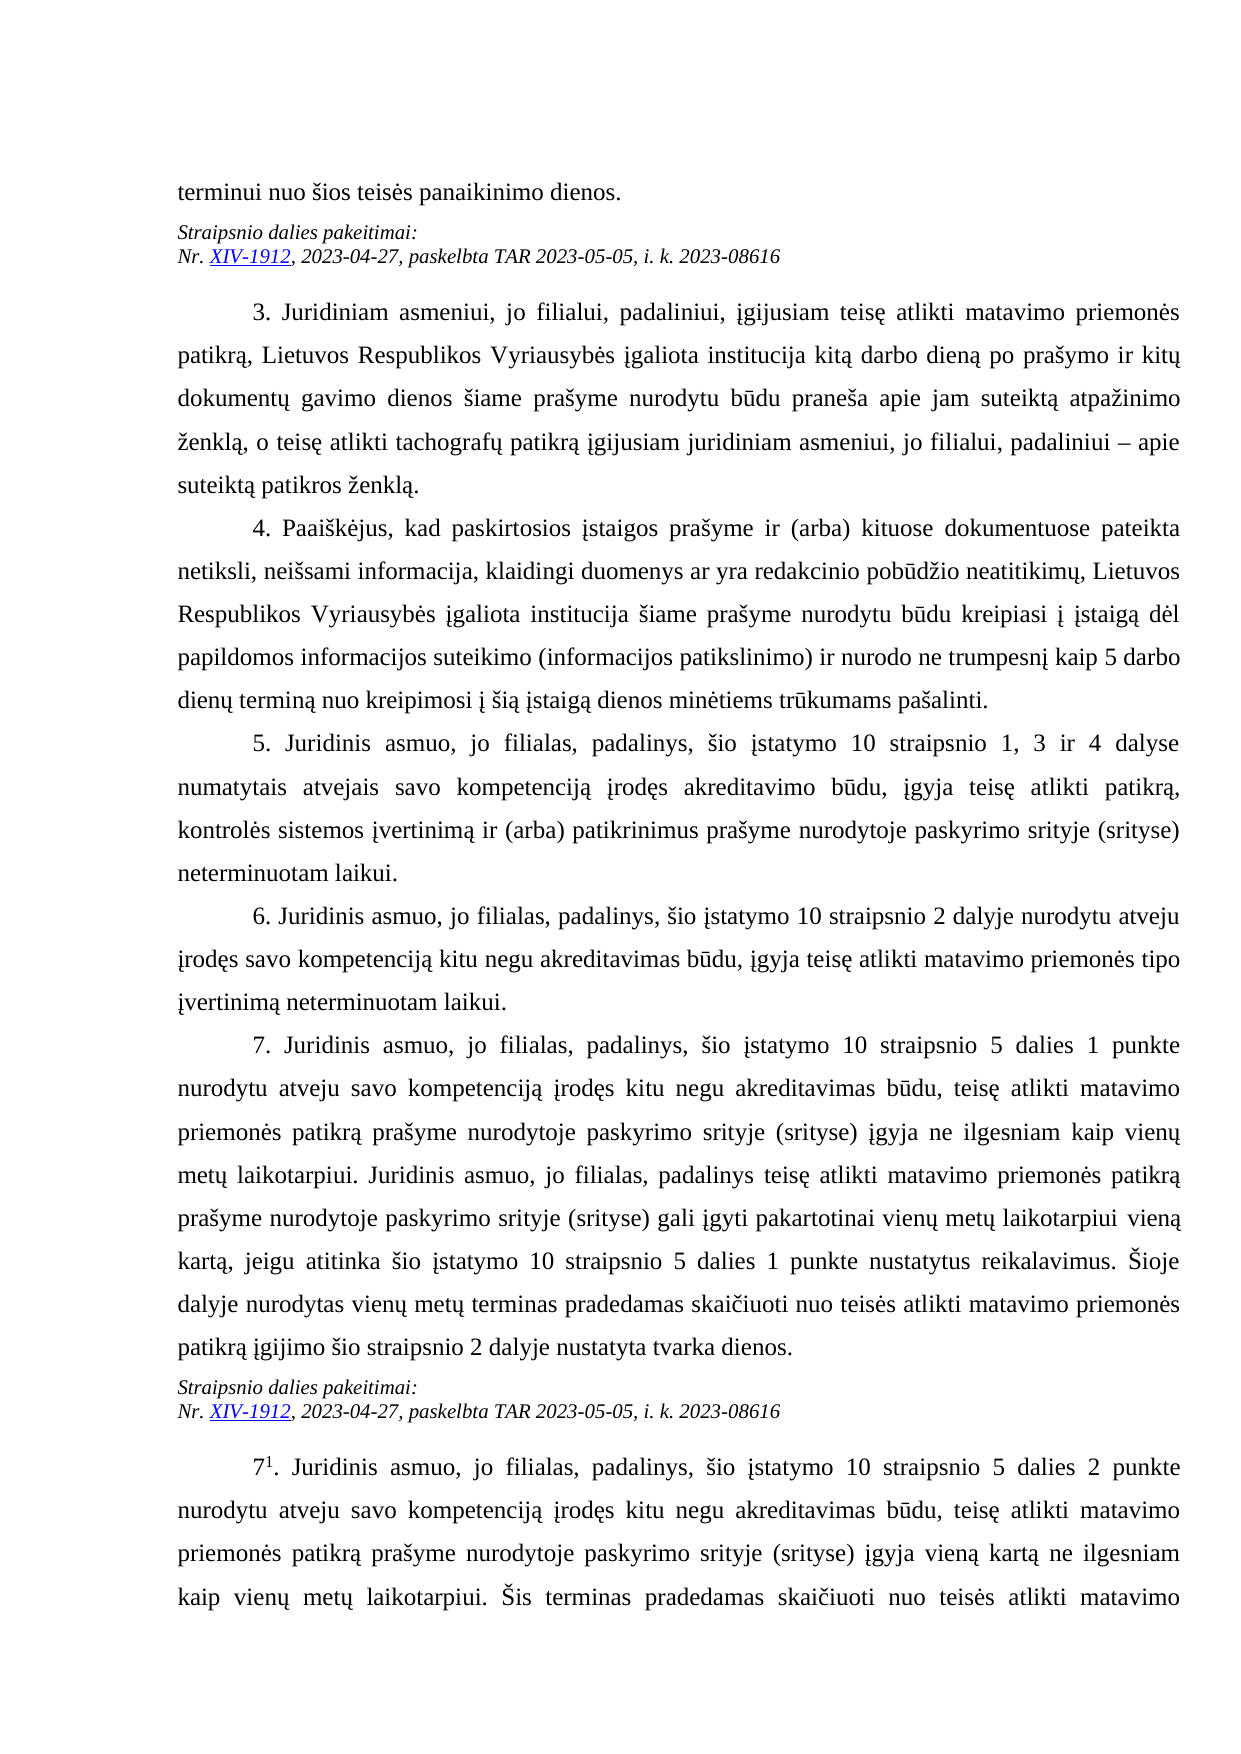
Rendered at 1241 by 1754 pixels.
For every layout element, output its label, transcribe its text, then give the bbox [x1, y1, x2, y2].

text 6. Juridinis asmuo, jo filialas, padalinys, šio įstatymo 10 straipsnio 2 dalyje nurodytu atveju įrodęs savo kompetenciją kitu negu akreditavimas būdu, įgyja teisę atlikti matavimo priemonės tipo įvertinimą neterminuotam laikui. [177, 901, 1181, 1016]
text 4. Paaiškėjus, kad paskirtosios įstaigos prašyme ir (arba) kituose dokumentuose pateikta netiksli, neišsami informacija, klaidingi duomenys ar yra redakcinio pobūdžio neatitikimų, Lietuvos Respublikos Vyriausybės įgaliota institucija šiame prašyme nurodytu būdu kreipiasi į įstaigą dėl papildomos informacijos suteikimo (informacijos patikslinimo) ir nurodo ne trumpesnį kaip 5 darbo dienų terminą nuo kreipimosi į šią įstaigą dienos minėtiems trūkumams pašalinti. [177, 513, 1181, 714]
text 7. Juridinis asmuo, jo filialas, padalinys, šio įstatymo 10 straipsnio 5 dalies 1 punkte nurodytu atveju savo kompetenciją įrodęs kitu negu akreditavimas būdu, teisę atlikti matavimo priemonės patikrą prašyme nurodytoje paskyrimo srityje (srityse) įgyja ne ilgesniam kaip vienų metų laikotarpiui. Juridinis asmuo, jo filialas, padalinys teisę atlikti matavimo priemonės patikrą prašyme nurodytoje paskyrimo srityje (srityse) gali įgyti pakartotinai vienų metų laikotarpiui vieną kartą, jeigu atitinka šio įstatymo 10 straipsnio 5 dalies 1 punkte nustatytus reikalavimus. Šioje dalyje nurodytas vienų metų terminas pradedamas skaičiuoti nuo teisės atlikti matavimo priemonės patikrą įgijimo šio straipsnio 2 dalyje nustatyta tvarka dienos. [177, 1030, 1181, 1361]
text Nr. XIV-1912, 2023-04-27, paskelbta TAR 2023-05-05, i. k. 2023-08616 [177, 244, 1181, 268]
text Straipsnio dalies pakeitimai: [177, 1375, 1181, 1399]
text 5. Juridinis asmuo, jo filialas, padalinys, šio įstatymo 10 straipsnio 1, 3 ir 4 dalyse numatytais atvejais savo kompetenciją įrodęs akreditavimo būdu, įgyja teisę atlikti patikrą, kontrolės sistemos įvertinimą ir (arba) patikrinimus prašyme nurodytoje paskyrimo srityje (srityse) neterminuotam laikui. [177, 728, 1181, 887]
text terminui nuo šios teisės panaikinimo dienos. [177, 177, 1181, 206]
text 3. Juridiniam asmeniui, jo filialui, padaliniui, įgijusiam teisę atlikti matavimo priemonės patikrą, Lietuvos Respublikos Vyriausybės įgaliota institucija kitą darbo dieną po prašymo ir kitų dokumentų gavimo dienos šiame prašyme nurodytu būdu praneša apie jam suteiktą atpažinimo ženklą, o teisę atlikti tachografų patikrą įgijusiam juridiniam asmeniui, jo filialui, padaliniui – apie suteiktą patikros ženklą. [177, 297, 1181, 498]
text 71. Juridinis asmuo, jo filialas, padalinys, šio įstatymo 10 straipsnio 5 dalies 2 punkte nurodytu atveju savo kompetenciją įrodęs kitu negu akreditavimas būdu, teisę atlikti matavimo priemonės patikrą prašyme nurodytoje paskyrimo srityje (srityse) įgyja vieną kartą ne ilgesniam kaip vienų metų laikotarpiui. Šis terminas pradedamas skaičiuoti nuo teisės atlikti matavimo [177, 1452, 1181, 1610]
text Nr. XIV-1912, 2023-04-27, paskelbta TAR 2023-05-05, i. k. 2023-08616 [177, 1399, 1181, 1423]
text Straipsnio dalies pakeitimai: [177, 220, 1181, 244]
